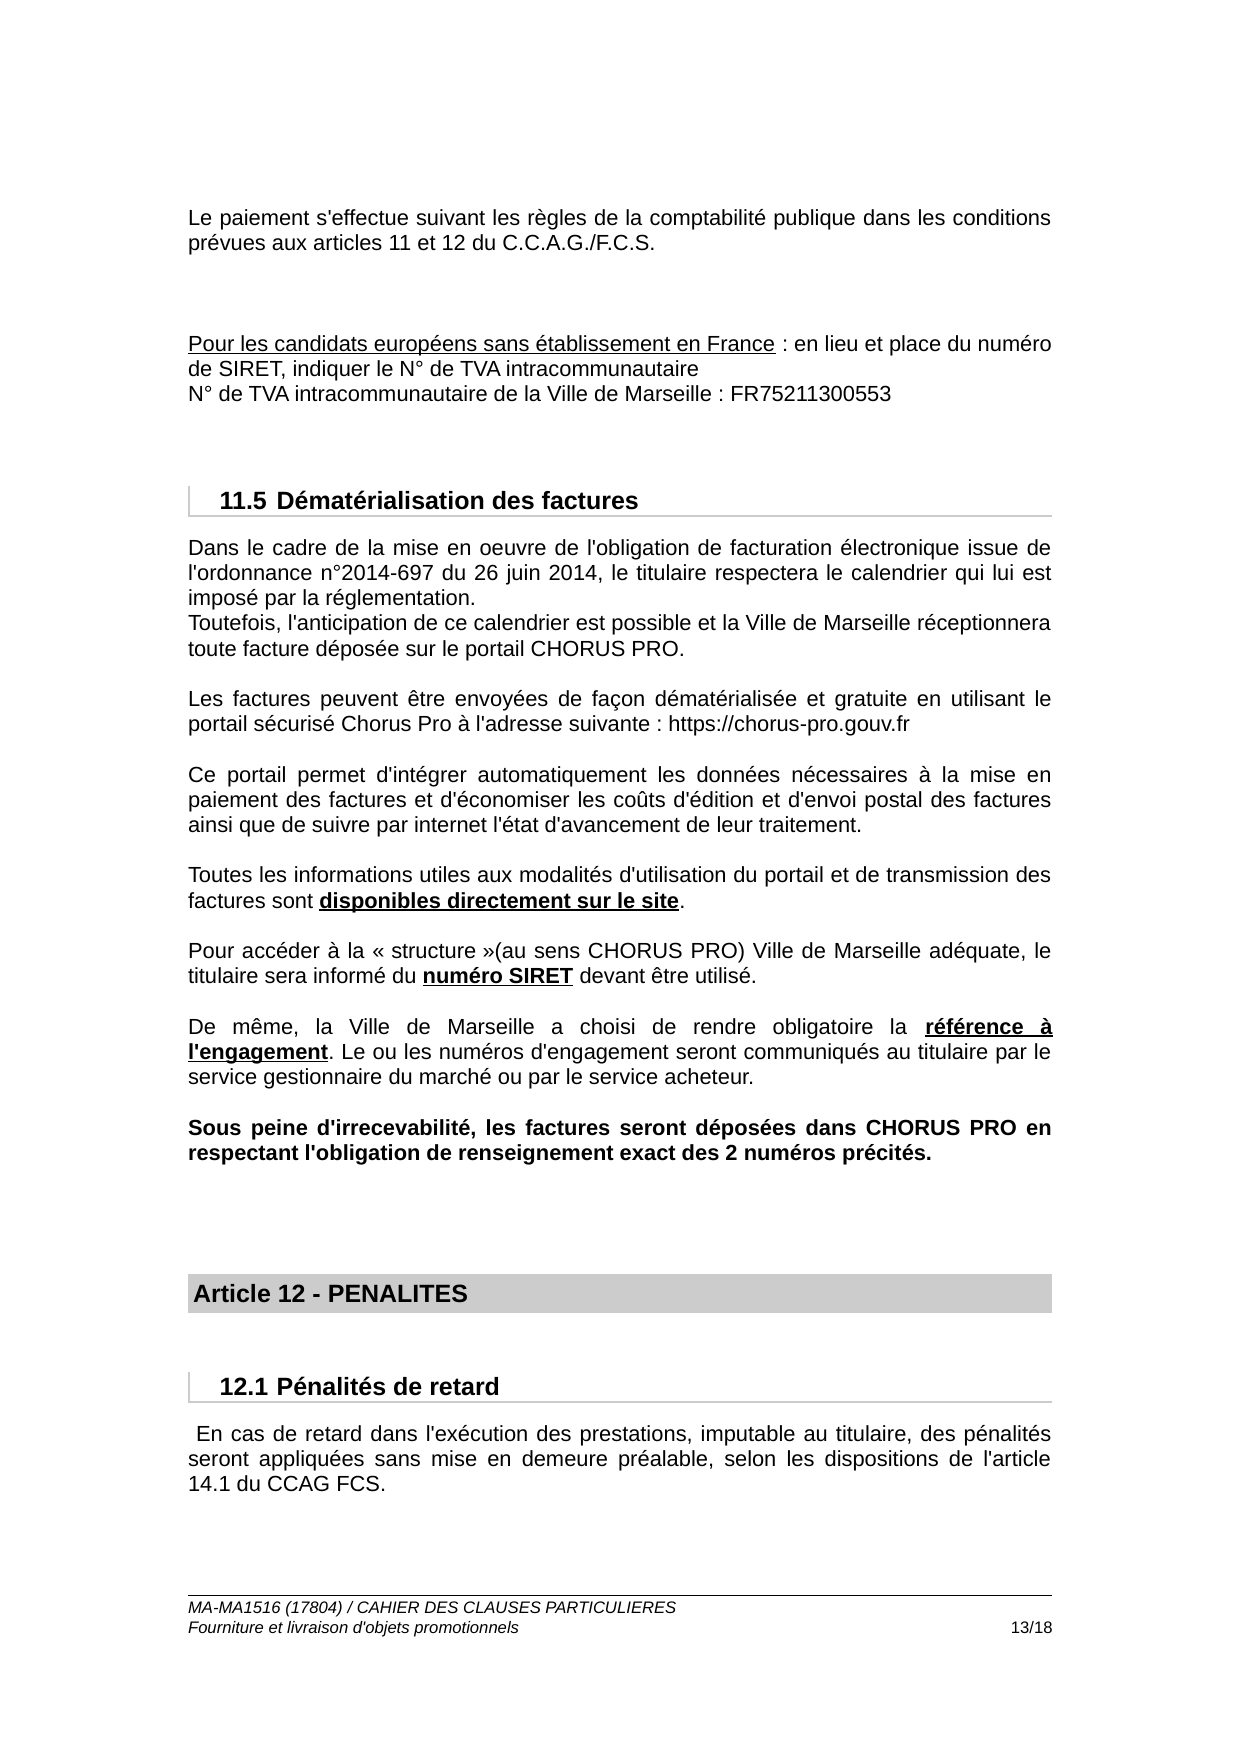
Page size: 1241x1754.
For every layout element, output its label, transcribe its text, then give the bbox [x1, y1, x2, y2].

text Pour accéder à la « structure »(au sens CHORUS PRO) Ville de Marseille adéquate, le titulaire sera informé du numéro SIRET devant être utilisé. [188, 938, 1052, 988]
text Sous peine d'irrecevabilité, les factures seront déposées dans CHORUS PRO en respectant l'obligation de renseignement exact des 2 numéros précités. [188, 1114, 1052, 1165]
text Ce portail permet d'intégrer automatiquement les données nécessaires à la mise en paiement des factures et d'économiser les coûts d'édition et d'envoi postal des factures ainsi que de suivre par internet l'état d'avancement de leur traitement. [188, 762, 1052, 837]
subtitle Dématérialisation des factures [190, 486, 1052, 515]
text En cas de retard dans l'exécution des prestations, imputable au titulaire, des pénalités seront appliquées sans mise en demeure préalable, selon les dispositions de l'article 14.1 du CCAG FCS. [188, 1421, 1052, 1496]
text Toutes les informations utiles aux modalités d'utilisation du portail et de transmission des factures sont disponibles directement sur le site. [188, 862, 1052, 913]
text Les factures peuvent être envoyées de façon dématérialisée et gratuite en utilisant le portail sécurisé Chorus Pro à l'adresse suivante : https://chorus-pro.gouv.fr [188, 686, 1052, 736]
text Dans le cadre de la mise en oeuvre de l'obligation de facturation électronique issue de l'ordonnance n°2014-697 du 26 juin 2014, le titulaire respectera le calendrier qui lui est imposé par la réglementation. [188, 535, 1052, 610]
text N° de TVA intracommunautaire de la Ville de Marseille : FR75211300553 [188, 381, 1052, 406]
text Toutefois, l'anticipation de ce calendrier est possible et la Ville de Marseille réceptionnera toute facture déposée sur le portail CHORUS PRO. [188, 610, 1052, 661]
subtitle PENALITES [190, 1277, 1050, 1311]
text Le paiement s'effectue suivant les règles de la comptabilité publique dans les conditions prévues aux articles 11 et 12 du C.C.A.G./F.C.S. [188, 204, 1052, 255]
text Pour les candidats européens sans établissement en France : en lieu et place du numéro de SIRET, indiquer le N° de TVA intracommunautaire [188, 331, 1052, 381]
subtitle Pénalités de retard [190, 1372, 1052, 1401]
text De même, la Ville de Marseille a choisi de rendre obligatoire la référence à l'engagement. Le ou les numéros d'engagement seront communiqués au titulaire par le service gestionnaire du marché ou par le service acheteur. [188, 1014, 1052, 1089]
